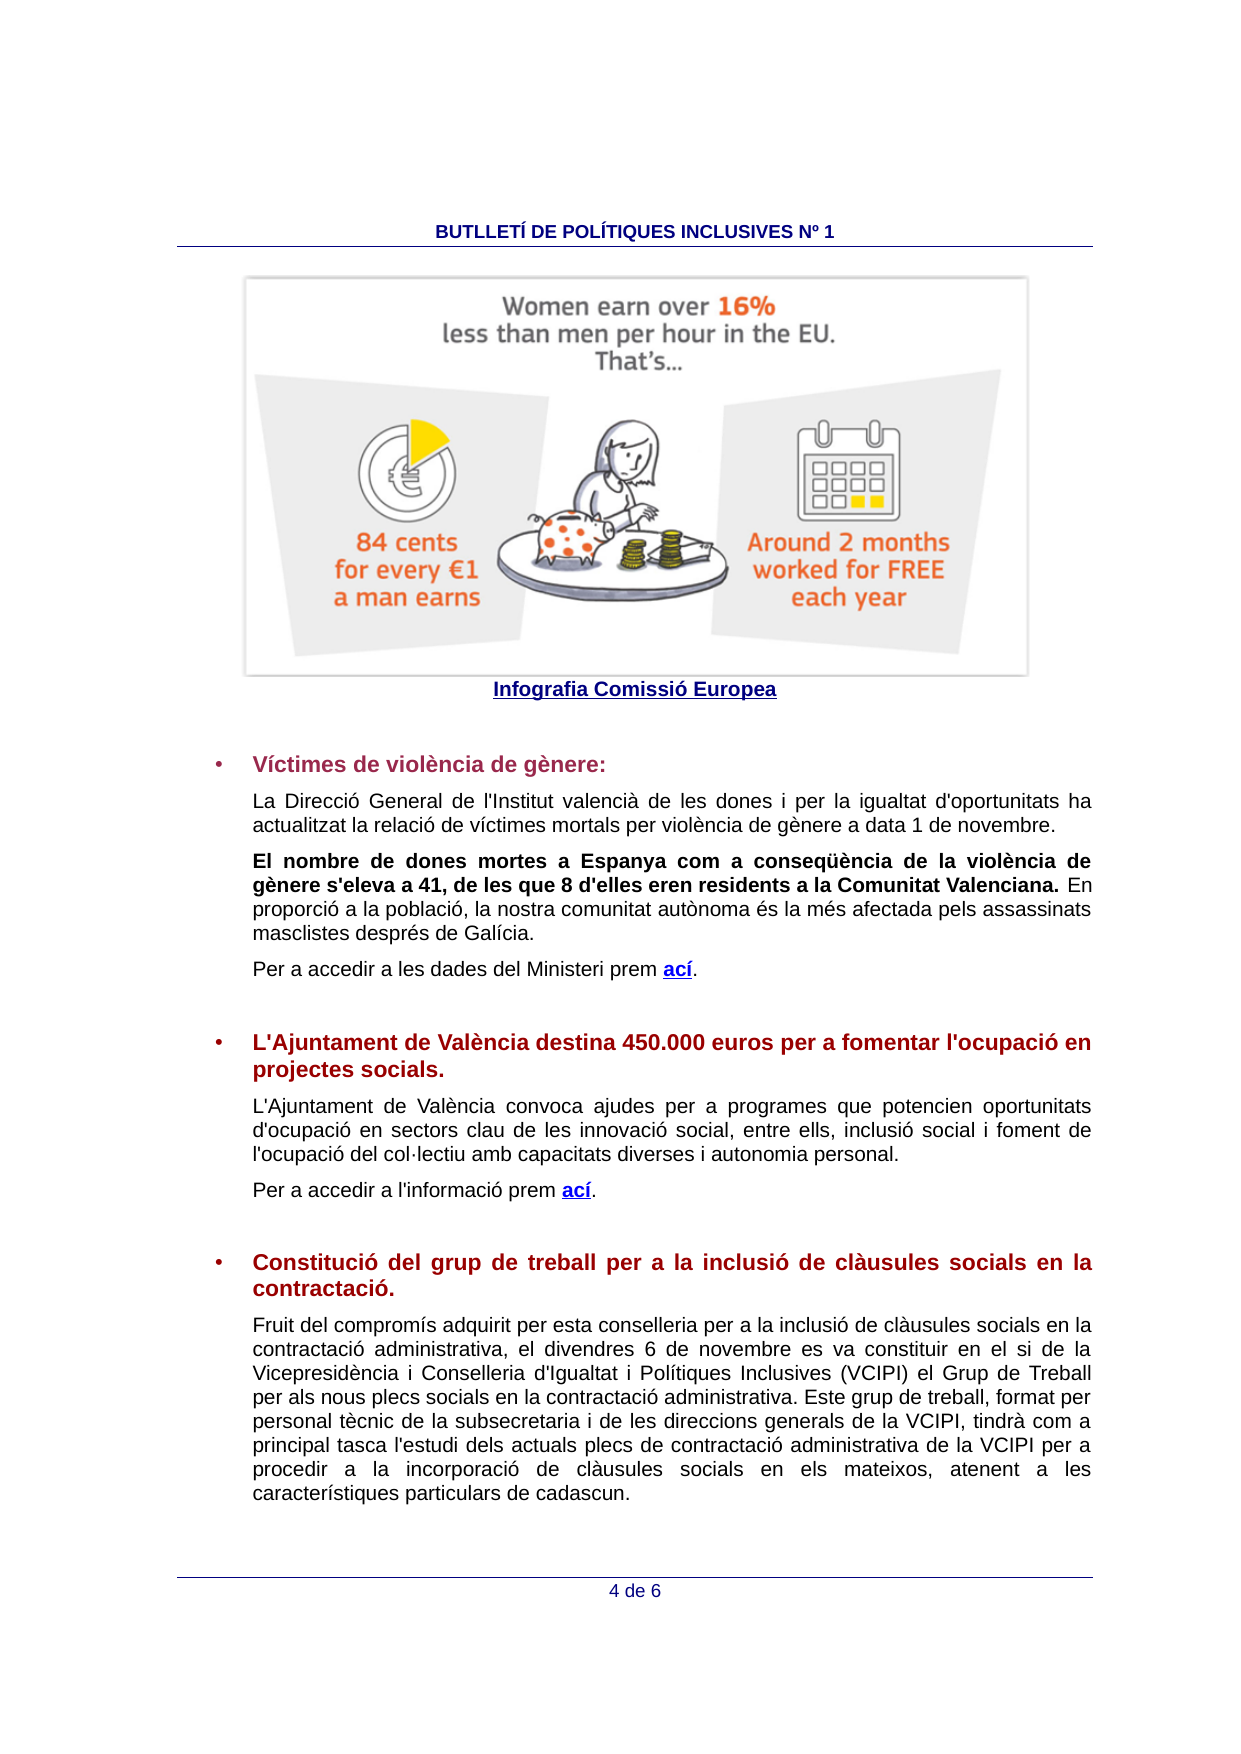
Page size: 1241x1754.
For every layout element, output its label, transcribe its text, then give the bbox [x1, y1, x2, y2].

list Per a accedir a les dades del Ministeri prem ací. [215, 957, 1093, 981]
list La Direcció General de l'Institut valencià de les dones i per la igualtat d'oportunitats ha actualitzat la relació de víctimes mortals per violència de gènere a data 1 de novembre. [215, 789, 1093, 837]
list L'Ajuntament de València convoca ajudes per a programes que potencien oportunitats d'ocupació en sectors clau de les innovació social, entre ells, inclusió social i foment de l'ocupació del col·lectiu amb capacitats diverses i autonomia personal. [215, 1094, 1093, 1166]
list El nombre de dones mortes a Espanya com a conseqüència de la violència de gènere s'eleva a 41, de les que 8 d'elles eren residents a la Comunitat Valenciana. En proporció a la població, la nostra comunitat autònoma és la més afectada pels assassinats masclistes després de Galícia. [215, 849, 1093, 944]
list Víctimes de violència de gènere: [215, 751, 1093, 777]
text Infografia Comissió Europea [177, 276, 1093, 701]
list Constitució del grup de treball per a la inclusió de clàusules socials en la contractació. [215, 1249, 1093, 1302]
list Per a accedir a l'informació prem ací. [215, 1177, 1093, 1201]
list L'Ajuntament de València destina 450.000 euros per a fomentar l'ocupació en projectes socials. [215, 1029, 1093, 1082]
picture [240, 275, 1030, 677]
text Fruit del compromís adquirit per esta conselleria per a la inclusió de clàusules socials en la contractació administrativa, el divendres 6 de novembre es va constituir en el si de la Vicepresidència i Conselleria d'Igualtat i Polítiques Inclusives (VCIPI) el Grup de Treball per als nous plecs socials en la contractació administrativa. Este grup de treball, format per personal tècnic de la subsecretaria i de les direccions generals de la VCIPI, tindrà com a principal tasca l'estudi dels actuals plecs de contractació administrativa de la VCIPI per a procedir a la incorporació de clàusules socials en els mateixos, atenent a les característiques particulars de cadascun. [252, 1313, 1093, 1505]
